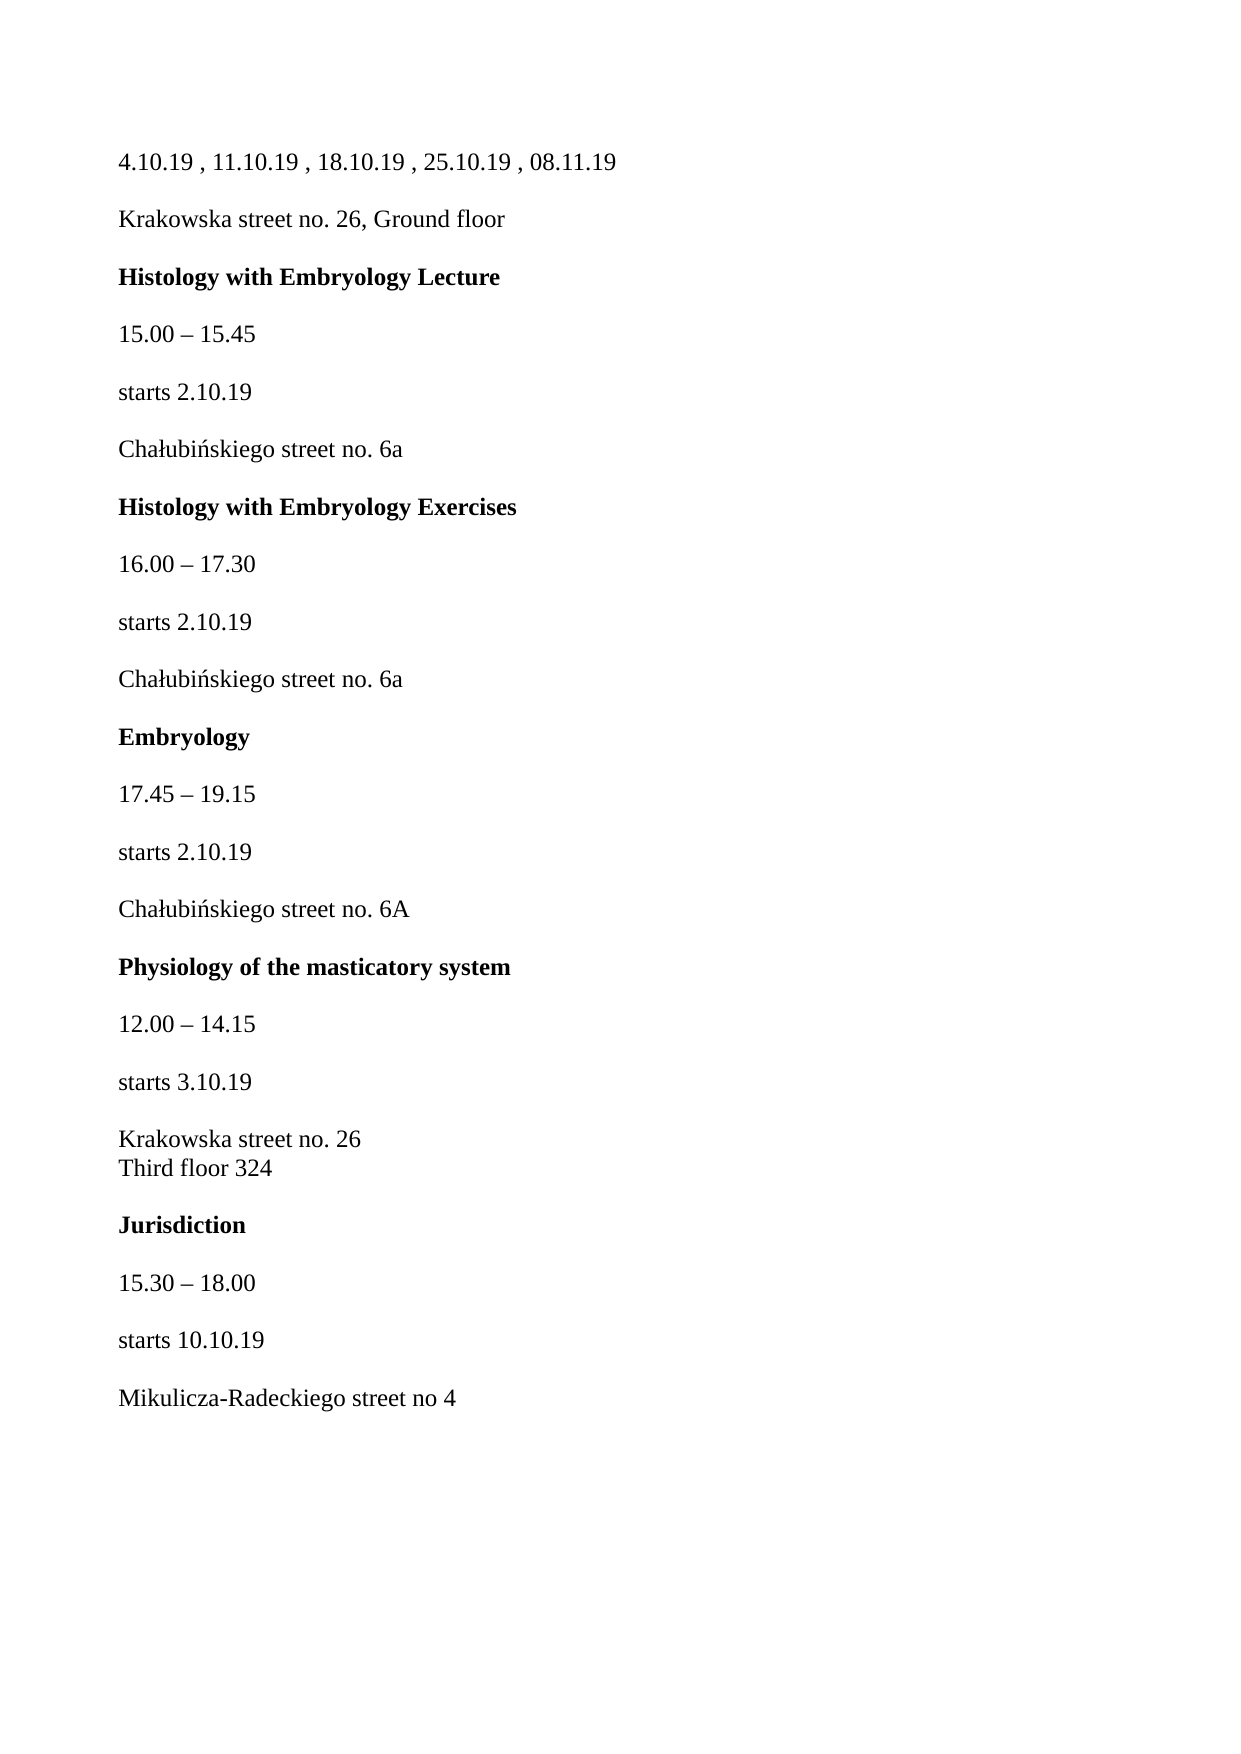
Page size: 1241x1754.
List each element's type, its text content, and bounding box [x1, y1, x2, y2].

text 4.10.19 , 11.10.19 , 18.10.19 , 25.10.19 , 08.11.19 [118, 147, 1122, 176]
text 16.00 – 17.30 [118, 549, 1122, 578]
text starts 2.10.19 [118, 607, 1122, 636]
text starts 2.10.19 [118, 837, 1122, 866]
text Chałubińskiego street no. 6a [118, 434, 1122, 463]
text Embryology [118, 722, 1122, 751]
text 12.00 – 14.15 [118, 1009, 1122, 1038]
text 15.30 – 18.00 [118, 1268, 1122, 1297]
text Physiology of the masticatory system [118, 952, 1122, 981]
text 17.45 – 19.15 [118, 779, 1122, 808]
text Jurisdiction [118, 1211, 1122, 1239]
text Chałubińskiego street no. 6a [118, 664, 1122, 693]
text starts 2.10.19 [118, 377, 1122, 406]
text Chałubińskiego street no. 6A [118, 894, 1122, 923]
text Histology with Embryology Exercises [118, 492, 1122, 521]
text Krakowska street no. 26, Ground floor [118, 204, 1122, 233]
text Histology with Embryology Lecture [118, 262, 1122, 291]
text starts 10.10.19 [118, 1326, 1122, 1354]
text 15.00 – 15.45 [118, 319, 1122, 348]
text Krakowska street no. 26 [118, 1124, 1122, 1153]
text Mikulicza-Radeckiego street no 4 [118, 1383, 1122, 1412]
text starts 3.10.19 [118, 1067, 1122, 1096]
text Third floor 324 [118, 1153, 1122, 1182]
